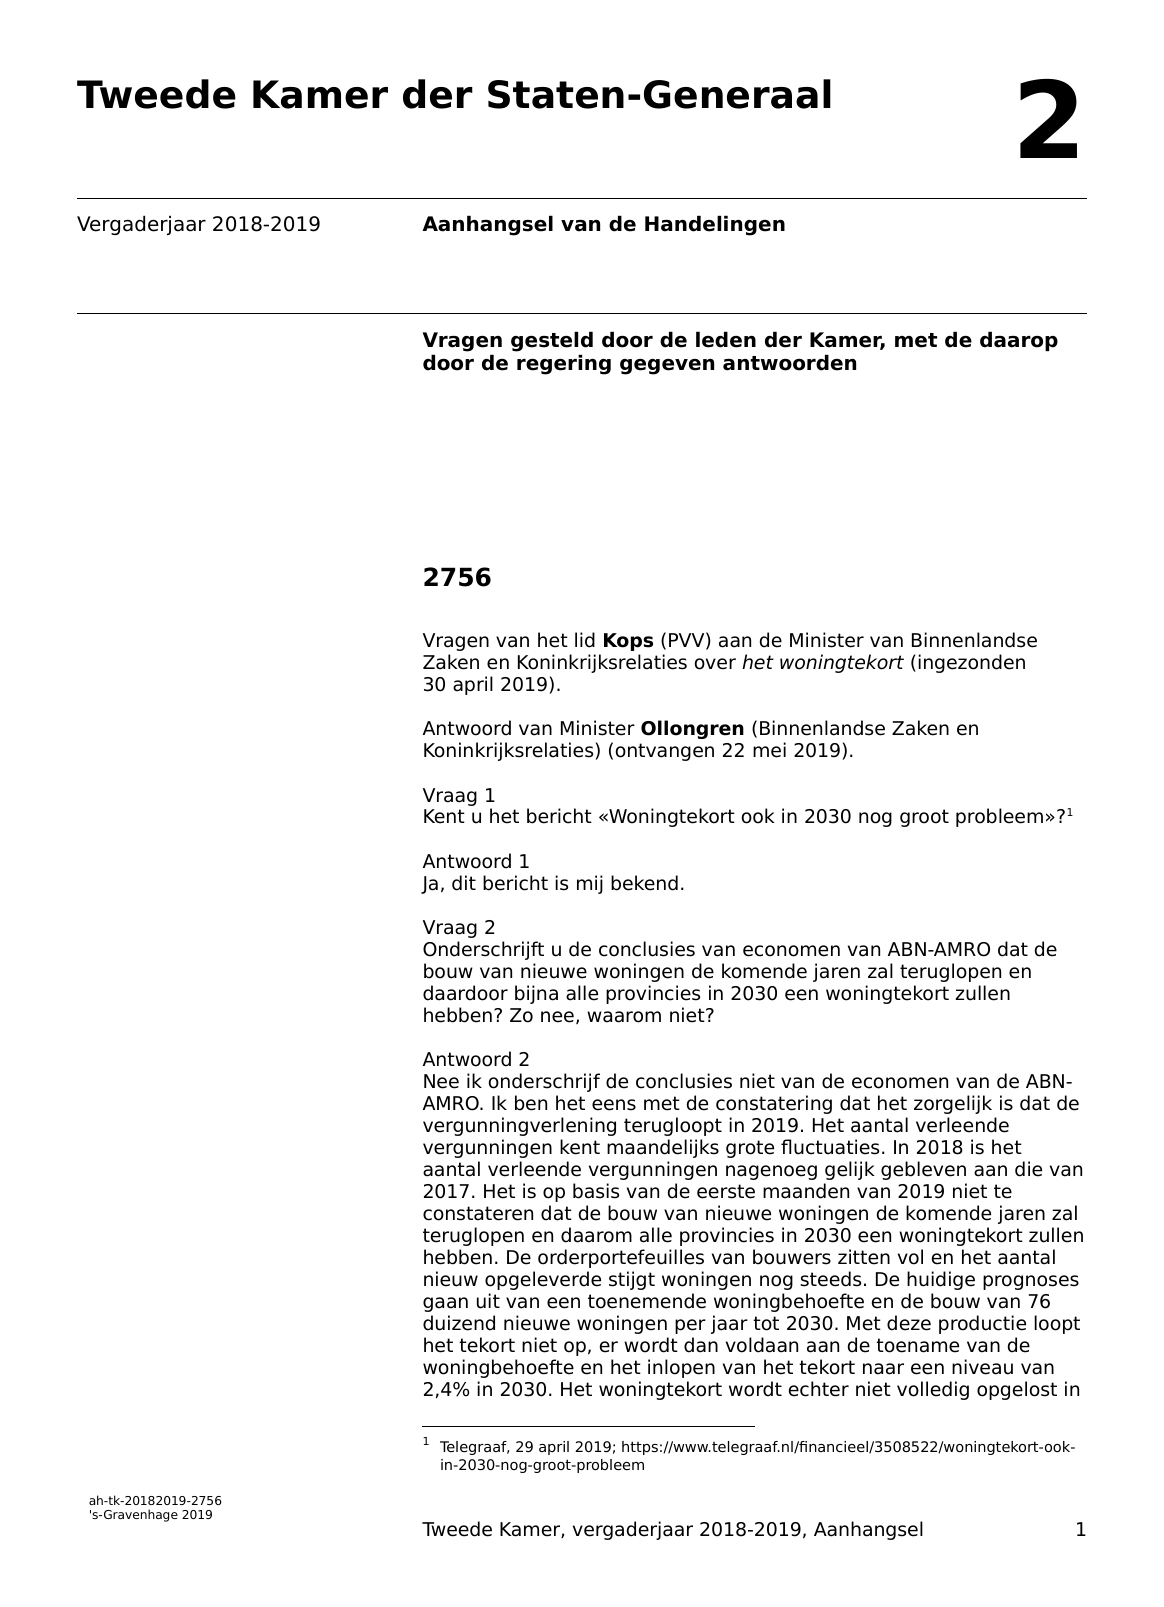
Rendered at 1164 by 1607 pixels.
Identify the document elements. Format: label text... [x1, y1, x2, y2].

text Antwoord 1 [422, 851, 1087, 873]
text Onderschrijft u de conclusies van economen van ABN-AMRO dat de bouw van nieuwe woningen de komende jaren zal teruglopen en daardoor bijna alle provincies in 2030 een woningtekort zullen hebben? Zo nee, waarom niet? [422, 939, 1087, 1027]
table_cell Aanhangsel van de Handelingen [422, 199, 1087, 313]
table_cell Vergaderjaar 2018-2019 [77, 199, 422, 313]
text Vragen van het lid Kops (PVV) aan de Minister van Binnenlandse Zaken en Koninkrijksrelaties over het woningtekort (ingezonden 30 april 2019). [422, 630, 1087, 696]
text Telegraaf, 29 april 2019; https://www.telegraaf.nl/financieel/3508522/woningtekort-ook-in-2030-nog-groot-probleem [422, 1435, 1087, 1474]
text Antwoord van Minister Ollongren (Binnenlandse Zaken en Koninkrijksrelaties) (ontvangen 22 mei 2019). [422, 718, 1087, 762]
text Antwoord 2 [422, 1049, 1087, 1071]
text Kent u het bericht «Woningtekort ook in 2030 nog groot probleem»? [422, 806, 1087, 828]
table_header Tweede Kamer der Staten-Generaal [77, 59, 886, 198]
text Ja, dit bericht is mij bekend. [422, 873, 1087, 894]
table_cell [77, 314, 422, 375]
text ah-tk-20182019-2756 [88, 1494, 323, 1508]
text 's-Gravenhage 2019 [88, 1508, 323, 1522]
text 2756 [422, 563, 1087, 592]
table_header 2 [886, 59, 1087, 198]
table_cell Vragen gesteld door de leden der Kamer, met de daarop door de regering gegeven antwoorden [422, 314, 1087, 375]
text Vraag 1 [422, 784, 1087, 806]
text Nee ik onderschrijf de conclusies niet van de economen van de ABN-AMRO. Ik ben het eens met de constatering dat het zorgelijk is dat de vergunningverlening terugloopt in 2019. Het aantal verleende vergunningen kent maandelijks grote fluctuaties. In 2018 is het aantal verleende vergunningen nagenoeg gelijk gebleven aan die van 2017. Het is op basis van de eerste maanden van 2019 niet te constateren dat de bouw van nieuwe woningen de komende jaren zal teruglopen en daarom alle provincies in 2030 een woningtekort zullen hebben. De orderportefeuilles van bouwers zitten vol en het aantal nieuw opgeleverde stijgt woningen nog steeds. De huidige prognoses gaan uit van een toenemende woningbehoefte en de bouw van 76 duizend nieuwe woningen per jaar tot 2030. Met deze productie loopt het tekort niet op, er wordt dan voldaan aan de toename van de woningbehoefte en het inlopen van het tekort naar een niveau van 2,4% in 2030. Het woningtekort wordt echter niet volledig opgelost in [422, 1071, 1087, 1401]
text Vraag 2 [422, 917, 1087, 939]
